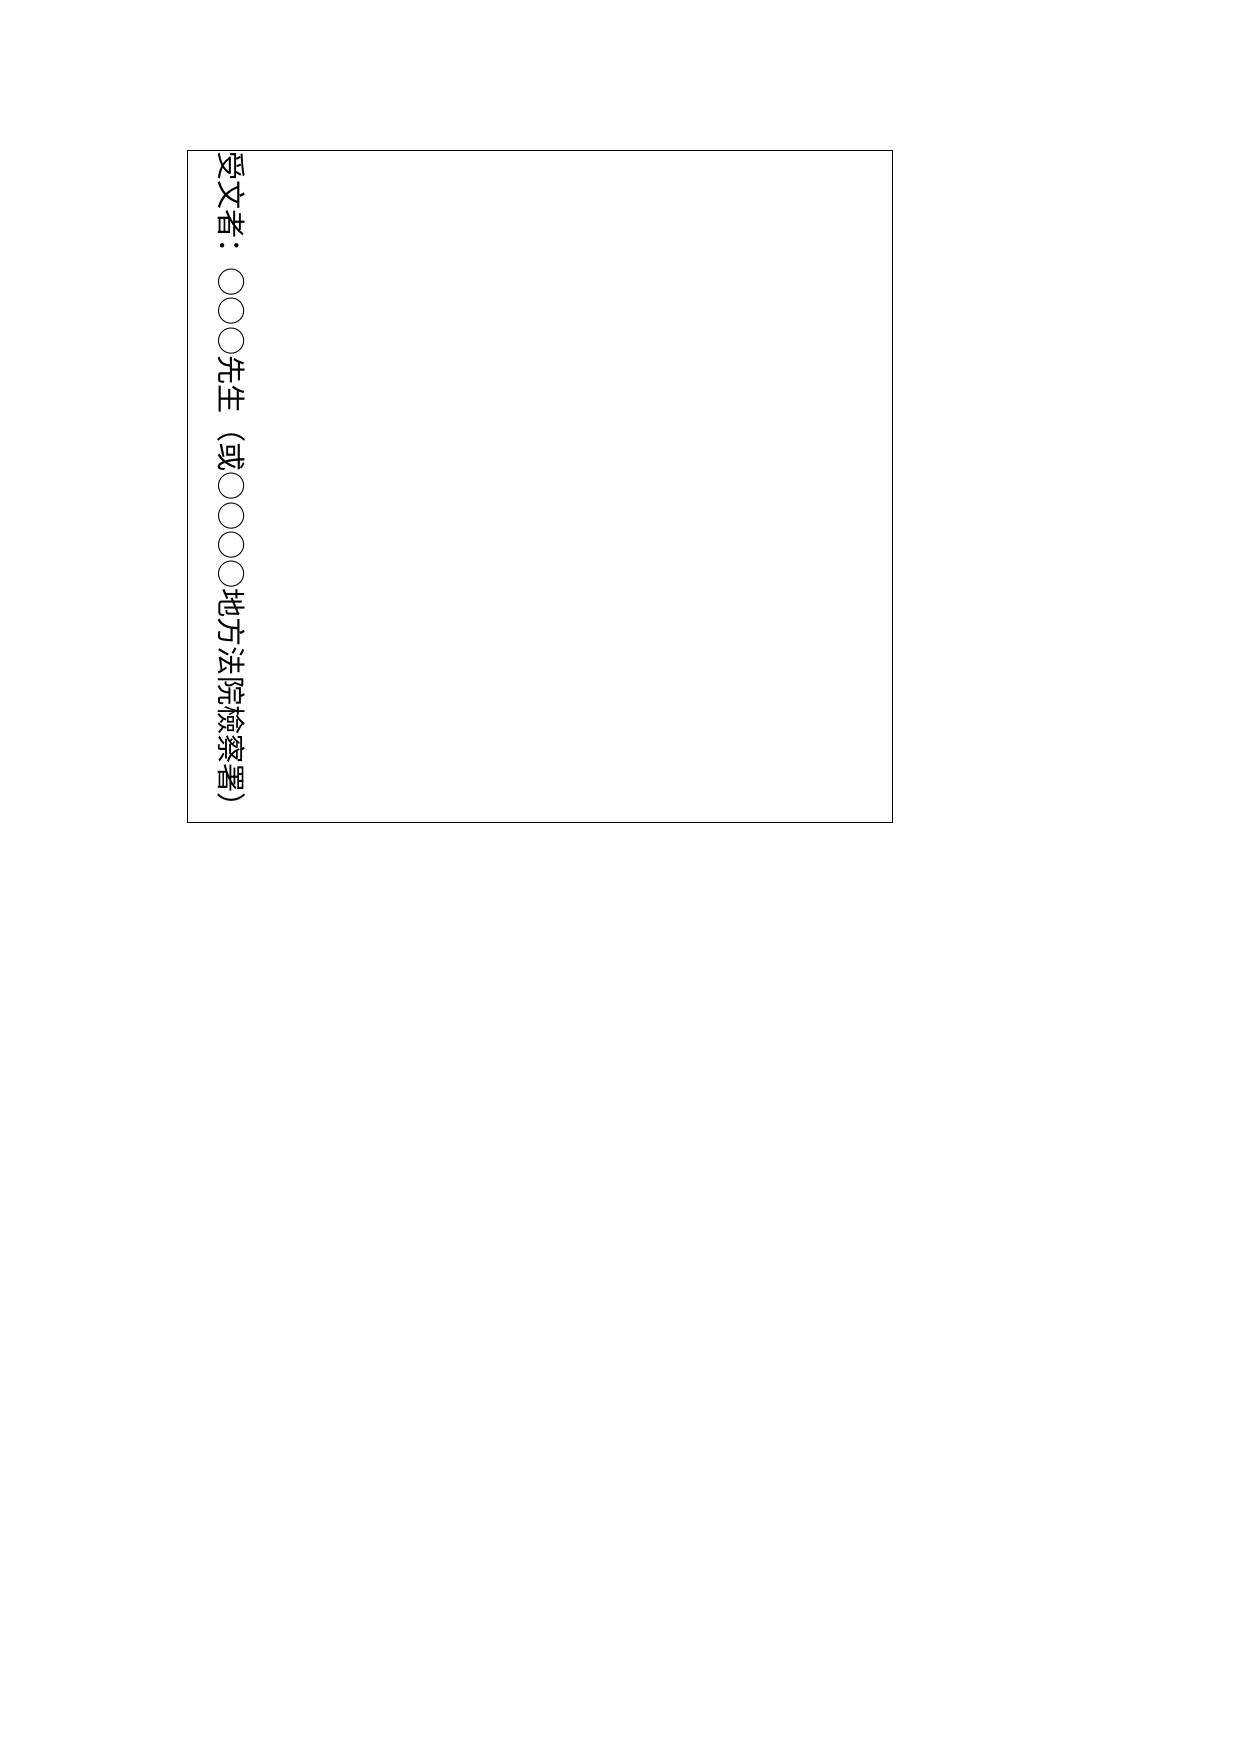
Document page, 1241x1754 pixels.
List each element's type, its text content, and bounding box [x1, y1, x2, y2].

table_header （賠償義務機關全銜）書函 中華民國 年 月 日 年 字 第 號 受文者：○○○先生（或○○○○地方法院檢察署） 一、請求權人○○○與本○間○年度賠議字第○號事件，請求本○損害賠償一案，定於中華民國 年 月 日 午 時，在本○第○會議室進行協議，請（如係函檢察署，加「派員」二 字）蒞臨惠賜卓見。 二、請查照。 （賠償義務機關首長職稱） ○○○ [188, 151, 892, 822]
